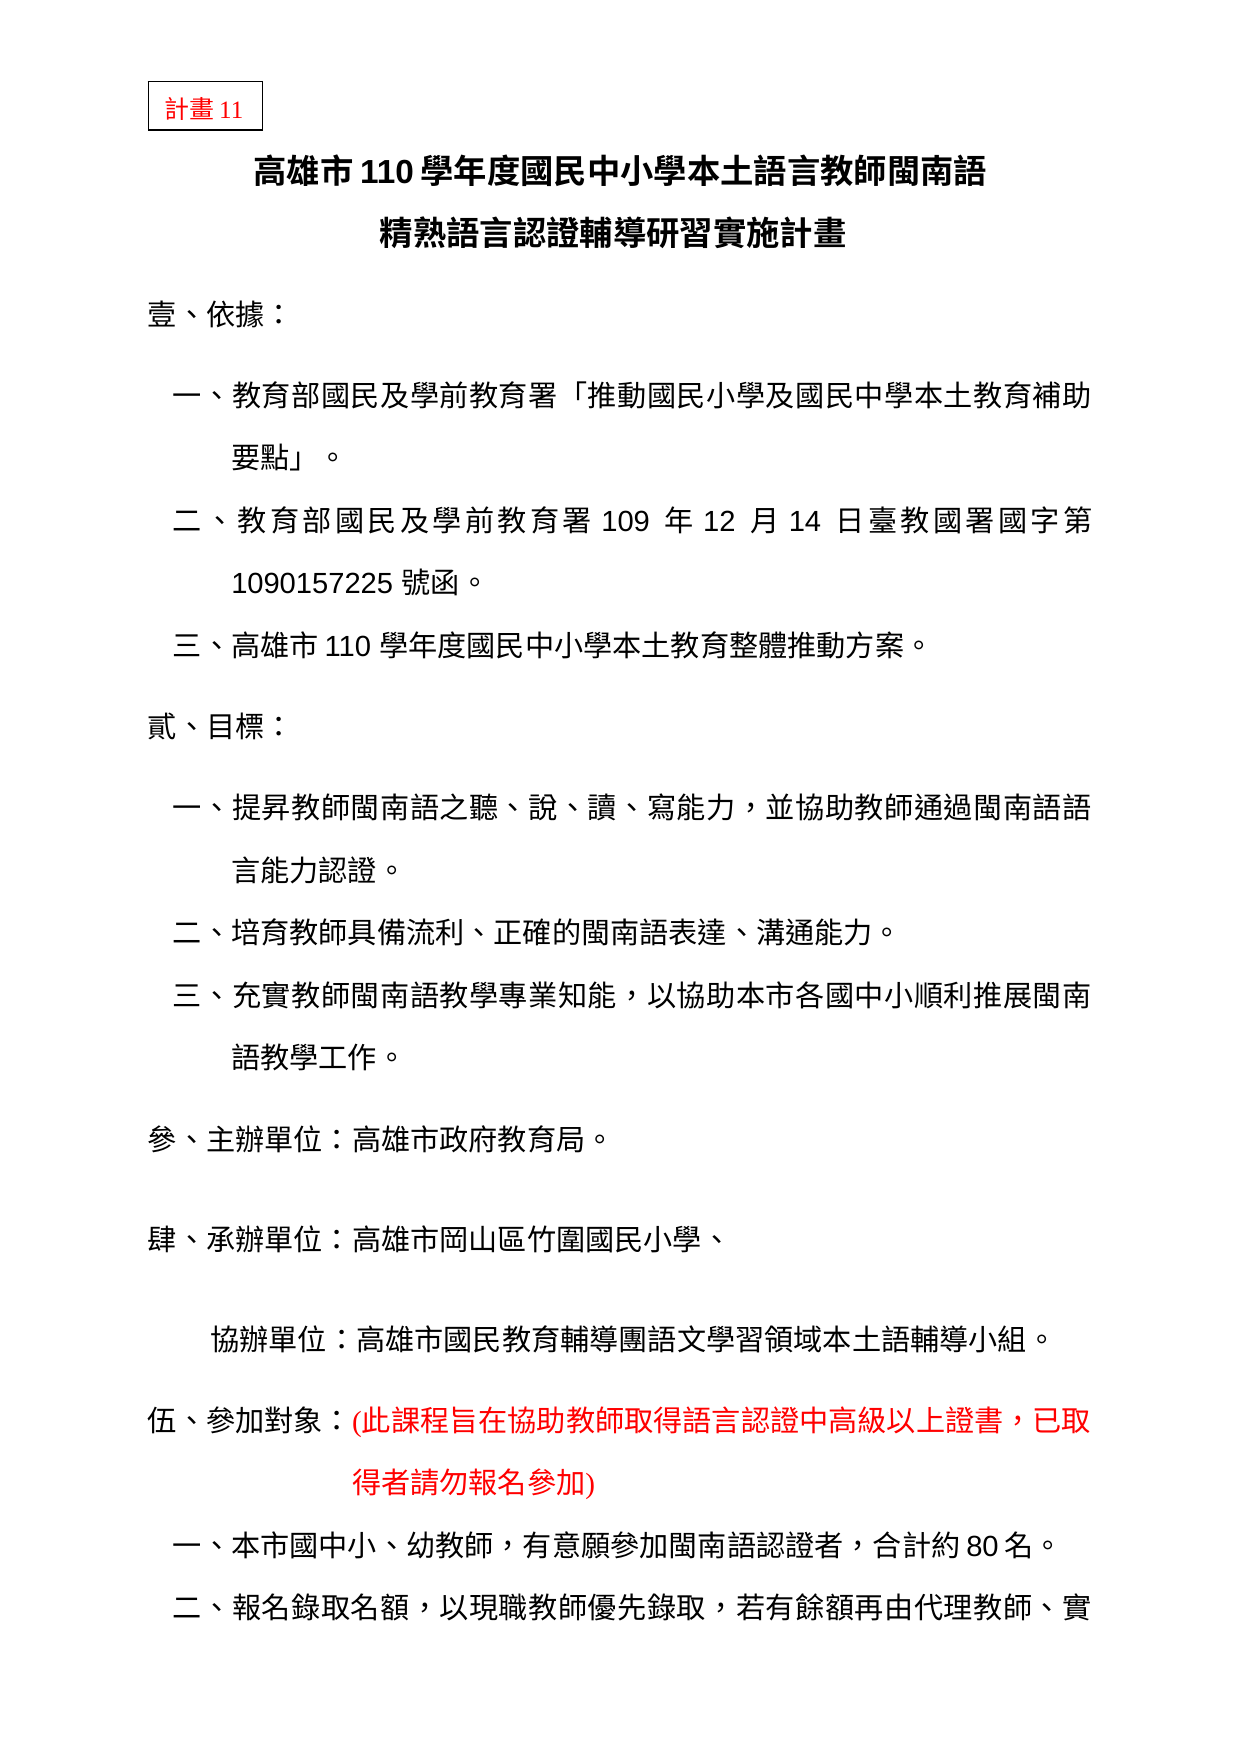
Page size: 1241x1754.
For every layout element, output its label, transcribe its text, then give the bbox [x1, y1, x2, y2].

text 精熟語言認證輔導研習實施計畫 [148, 189, 1092, 252]
text 貳、目標： [148, 683, 1092, 746]
text 二、培育教師具備流利、正確的閩南語表達、溝通能力。 [173, 889, 1092, 952]
text 伍、參加對象：(此課程旨在協助教師取得語言認證中高級以上證書，已取得者請勿報名參加) [148, 1377, 1092, 1502]
text 高雄市110學年度國民中小學本土語言教師閩南語 [147, 82, 1092, 189]
text 協辦單位：高雄市國民教育輔導團語文學習領域本土語輔導小組。 [210, 1296, 1092, 1358]
text 肆、承辦單位：高雄市岡山區竹圍國民小學、 [148, 1196, 1092, 1258]
text 壹、依據： [148, 271, 1092, 333]
text 三、充實教師閩南語教學專業知能，以協助本市各國中小順利推展閩南語教學工作。 [173, 952, 1092, 1077]
text 一、提昇教師閩南語之聽、說、讀、寫能力，並協助教師通過閩南語語言能力認證。 [173, 764, 1092, 889]
text 二、報名錄取名額，以現職教師優先錄取，若有餘額再由代理教師、實 [173, 1564, 1092, 1627]
text 一、本市國中小、幼教師，有意願參加閩南語認證者，合計約80名。 [173, 1502, 1092, 1564]
text 三、高雄市110 學年度國民中小學本土教育整體推動方案。 [173, 602, 1092, 664]
text 一、教育部國民及學前教育署「推動國民小學及國民中學本土教育補助要點」。 [173, 352, 1092, 477]
text 計畫11 [164, 90, 247, 122]
text 二、教育部國民及學前教育署109 年12 月14 日臺教國署國字第1090157225 號函。 [173, 477, 1092, 602]
text 參、主辦單位：高雄市政府教育局。 [148, 1096, 1092, 1158]
